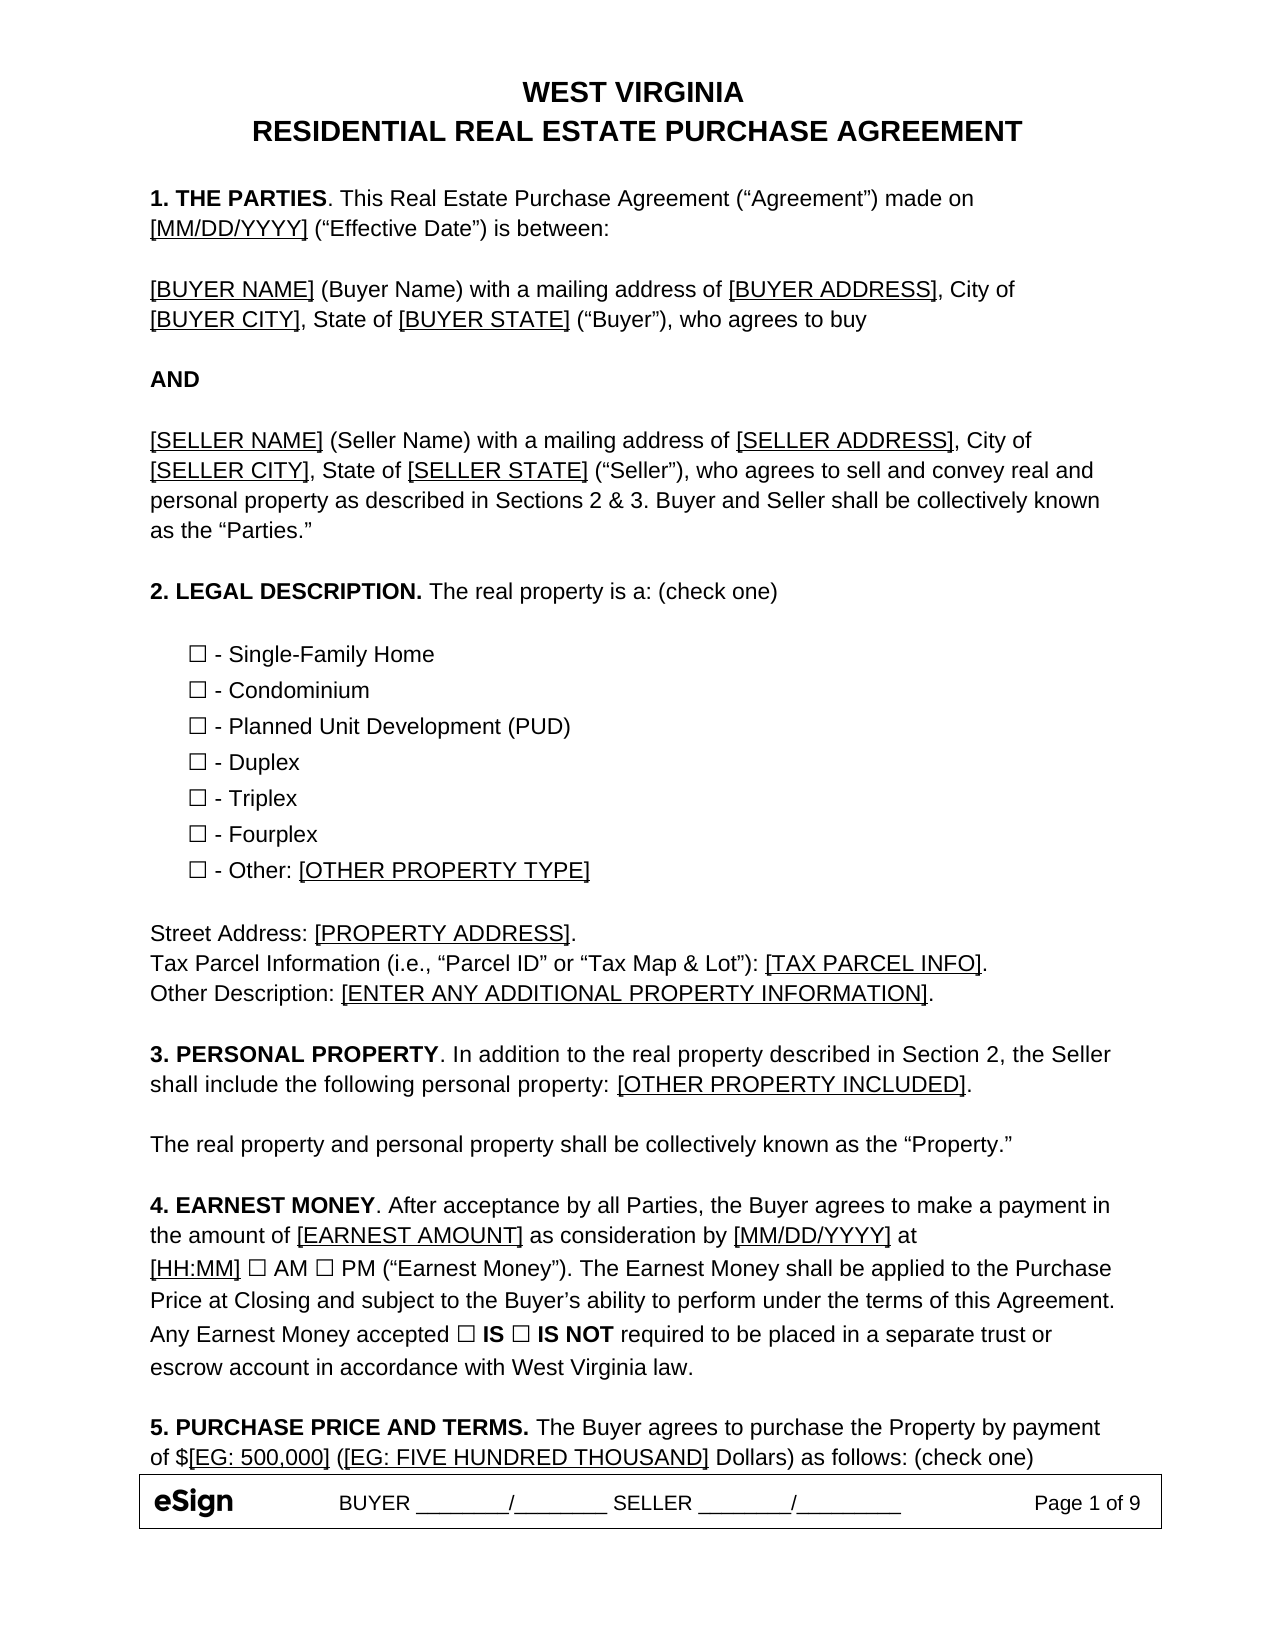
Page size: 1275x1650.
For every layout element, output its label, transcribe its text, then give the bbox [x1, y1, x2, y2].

text 5. PURCHASE PRICE AND TERMS. The Buyer agrees to purchase the Property by payment of $[EG: 500,000] ([EG: FIVE HUNDRED THOUSAND] Dollars) as follows: (check one) [150, 1414, 1125, 1471]
text [BUYER CITY], State of [BUYER STATE] (“Buyer”), who agrees to buy [150, 306, 1125, 332]
text ☐ - Fourplex [187, 818, 1125, 849]
text 4. EARNEST MONEY. After acceptance by all Parties, the Buyer agrees to make a payment in the amount of [EARNEST AMOUNT] as consideration by [MM/DD/YYYY] at [150, 1192, 1125, 1248]
text ☐ - Condominium [187, 674, 1125, 705]
subtitle WEST VIRGINIA [150, 75, 1125, 108]
subtitle AND [150, 366, 1125, 393]
text [HH:MM] ☐ AM ☐ PM (“Earnest Money”). The Earnest Money shall be applied to the Purchase Price at Closing and subject to the Buyer’s ability to perform under the terms of this Agreement. Any Earnest Money accepted ☐ IS ☐ IS NOT required to be placed in a separate trust or escrow account in accordance with West Virginia law. [150, 1252, 1125, 1380]
subtitle The real property and personal property shall be collectively known as the “Property.” [150, 1131, 1125, 1158]
text 1. THE PARTIES. This Real Estate Purchase Agreement (“Agreement”) made on [MM/DD/YYYY] (“Effective Date”) is between: [150, 185, 1125, 242]
subtitle Street Address: [PROPERTY ADDRESS]. [150, 920, 1125, 946]
subtitle Other Description: [ENTER ANY ADDITIONAL PROPERTY INFORMATION]. [150, 980, 1125, 1007]
subtitle RESIDENTIAL REAL ESTATE PURCHASE AGREEMENT [150, 113, 1125, 147]
text [BUYER NAME] (Buyer Name) with a mailing address of [BUYER ADDRESS], City of [150, 276, 1125, 302]
text [SELLER NAME] (Seller Name) with a mailing address of [SELLER ADDRESS], City of [SELLER CITY], State of [SELLER STATE] (“Seller”), who agrees to sell and convey real and personal property as described in Sections 2 & 3. Buyer and Seller shall be collectively known as the “Parties.” [150, 427, 1125, 544]
text ☐ - Triplex [187, 782, 1125, 813]
text ☐ - Duplex [187, 746, 1125, 777]
text ☐ - Single-Family Home [187, 638, 1125, 669]
text ☐ - Planned Unit Development (PUD) [187, 710, 1125, 741]
text Tax Parcel Information (i.e., “Parcel ID” or “Tax Map & Lot”): [TAX PARCEL INFO]. [150, 950, 1125, 977]
text 2. LEGAL DESCRIPTION. The real property is a: (check one) [150, 578, 1125, 604]
text 3. PERSONAL PROPERTY. In addition to the real property described in Section 2, the Seller shall include the following personal property: [OTHER PROPERTY INCLUDED]. [150, 1041, 1125, 1097]
text ☐ - Other: [OTHER PROPERTY TYPE] [187, 854, 1125, 885]
